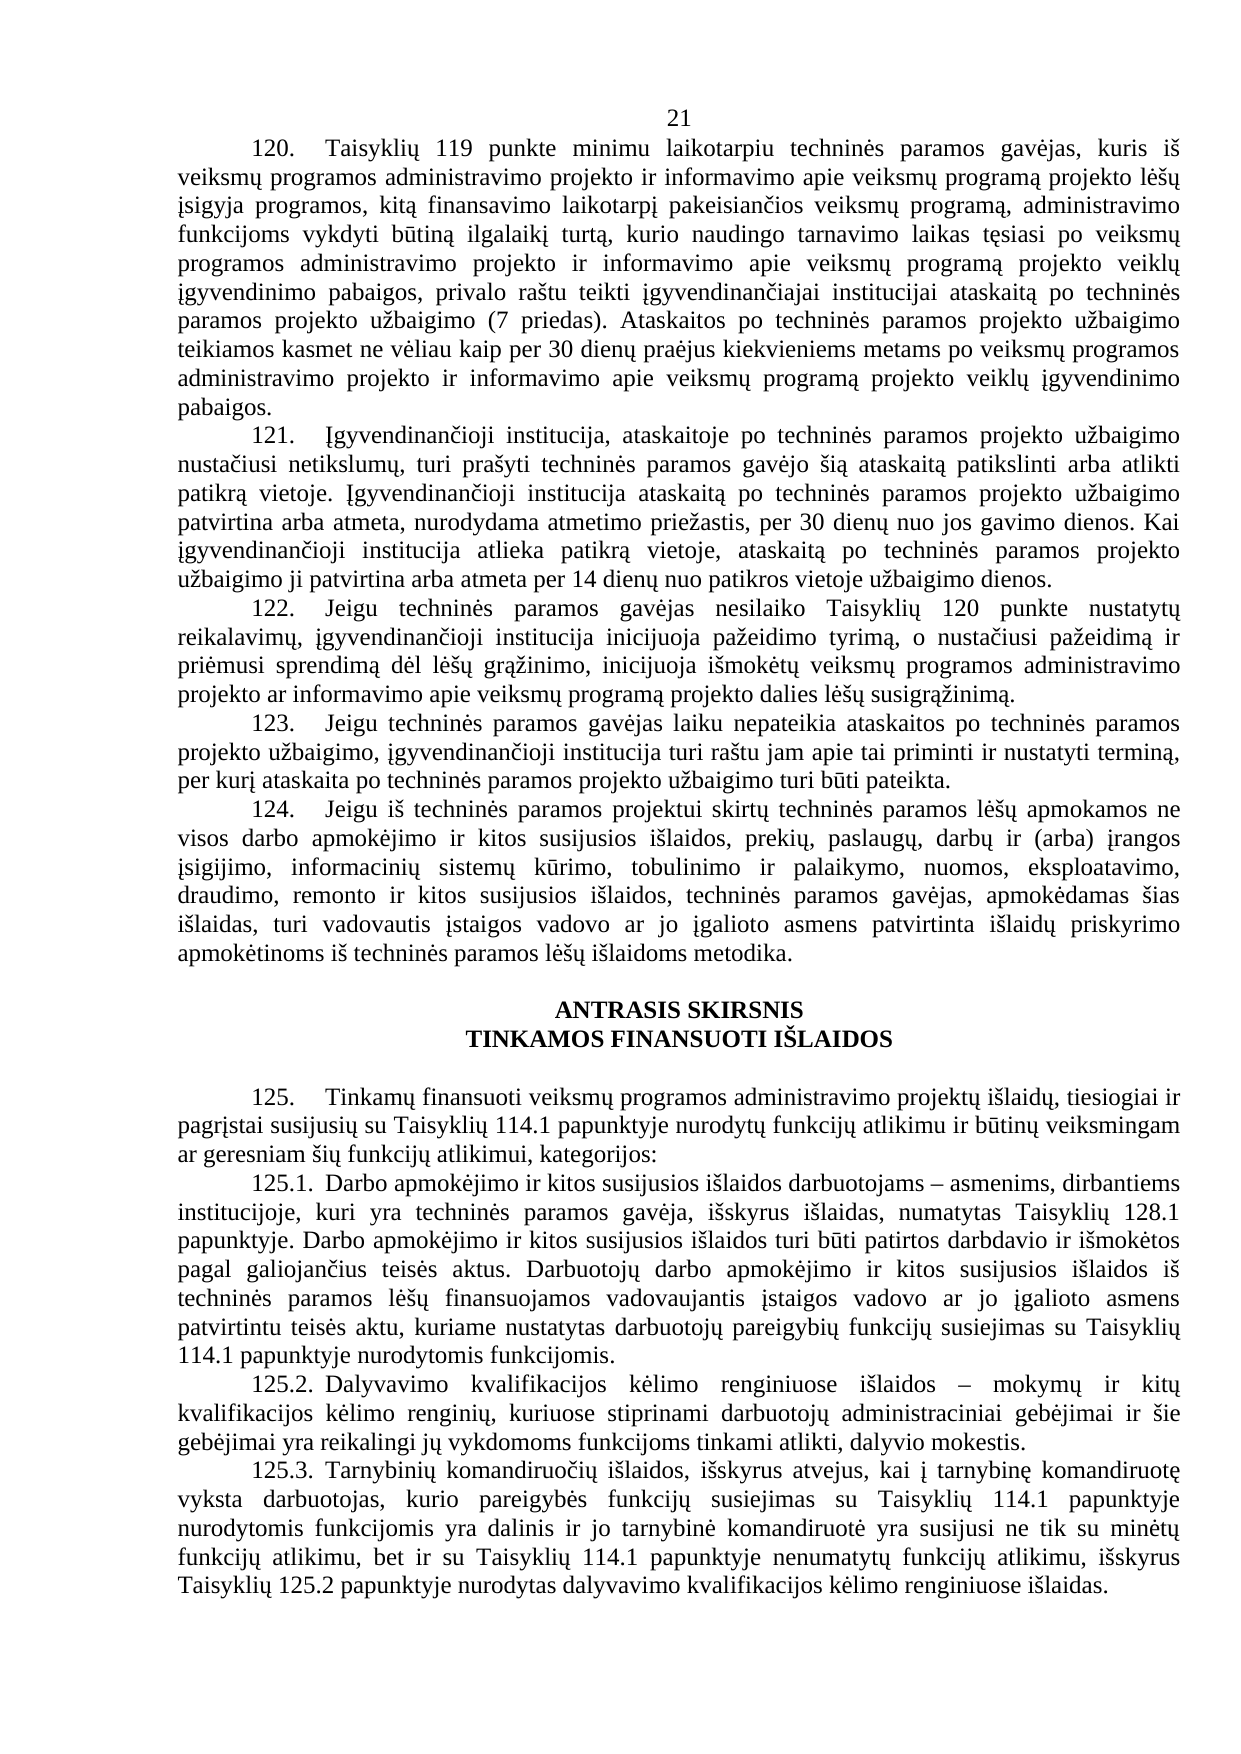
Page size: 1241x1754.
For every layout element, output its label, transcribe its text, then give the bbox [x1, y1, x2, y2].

text 122. Jeigu techninės paramos gavėjas nesilaiko Taisyklių 120 punkte nustatytų reikalavimų, įgyvendinančioji institucija inicijuoja pažeidimo tyrimą, o nustačiusi pažeidimą ir priėmusi sprendimą dėl lėšų grąžinimo, inicijuoja išmokėtų veiksmų programos administravimo projekto ar informavimo apie veiksmų programą projekto dalies lėšų susigrąžinimą. [177, 593, 1181, 708]
text 123. Jeigu techninės paramos gavėjas laiku nepateikia ataskaitos po techninės paramos projekto užbaigimo, įgyvendinančioji institucija turi raštu jam apie tai priminti ir nustatyti terminą, per kurį ataskaita po techninės paramos projekto užbaigimo turi būti pateikta. [177, 708, 1181, 794]
text TINKAMOS FINANSUOTI IŠLAIDOS [177, 1024, 1181, 1053]
text 125. Tinkamų finansuoti veiksmų programos administravimo projektų išlaidų, tiesiogiai ir pagrįstai susijusių su Taisyklių 114.1 papunktyje nurodytų funkcijų atlikimu ir būtinų veiksmingam ar geresniam šių funkcijų atlikimui, kategorijos: [177, 1082, 1181, 1168]
text 125.1. Darbo apmokėjimo ir kitos susijusios išlaidos darbuotojams – asmenims, dirbantiems institucijoje, kuri yra techninės paramos gavėja, išskyrus išlaidas, numatytas Taisyklių 128.1 papunktyje. Darbo apmokėjimo ir kitos susijusios išlaidos turi būti patirtos darbdavio ir išmokėtos pagal galiojančius teisės aktus. Darbuotojų darbo apmokėjimo ir kitos susijusios išlaidos iš techninės paramos lėšų finansuojamos vadovaujantis įstaigos vadovo ar jo įgalioto asmens patvirtintu teisės aktu, kuriame nustatytas darbuotojų pareigybių funkcijų susiejimas su Taisyklių 114.1 papunktyje nurodytomis funkcijomis. [177, 1168, 1181, 1369]
text 125.3. Tarnybinių komandiruočių išlaidos, išskyrus atvejus, kai į tarnybinę komandiruotę vyksta darbuotojas, kurio pareigybės funkcijų susiejimas su Taisyklių 114.1 papunktyje nurodytomis funkcijomis yra dalinis ir jo tarnybinė komandiruotė yra susijusi ne tik su minėtų funkcijų atlikimu, bet ir su Taisyklių 114.1 papunktyje nenumatytų funkcijų atlikimu, išskyrus Taisyklių 125.2 papunktyje nurodytas dalyvavimo kvalifikacijos kėlimo renginiuose išlaidas. [177, 1455, 1181, 1599]
text 124. Jeigu iš techninės paramos projektui skirtų techninės paramos lėšų apmokamos ne visos darbo apmokėjimo ir kitos susijusios išlaidos, prekių, paslaugų, darbų ir (arba) įrangos įsigijimo, informacinių sistemų kūrimo, tobulinimo ir palaikymo, nuomos, eksploatavimo, draudimo, remonto ir kitos susijusios išlaidos, techninės paramos gavėjas, apmokėdamas šias išlaidas, turi vadovautis įstaigos vadovo ar jo įgalioto asmens patvirtinta išlaidų priskyrimo apmokėtinoms iš techninės paramos lėšų išlaidoms metodika. [177, 794, 1181, 967]
text ANTRASIS SKIRSNIS [177, 995, 1181, 1024]
text 125.2. Dalyvavimo kvalifikacijos kėlimo renginiuose išlaidos – mokymų ir kitų kvalifikacijos kėlimo renginių, kuriuose stiprinami darbuotojų administraciniai gebėjimai ir šie gebėjimai yra reikalingi jų vykdomoms funkcijoms tinkami atlikti, dalyvio mokestis. [177, 1369, 1181, 1455]
text 120. Taisyklių 119 punkte minimu laikotarpiu techninės paramos gavėjas, kuris iš veiksmų programos administravimo projekto ir informavimo apie veiksmų programą projekto lėšų įsigyja programos, kitą finansavimo laikotarpį pakeisiančios veiksmų programą, administravimo funkcijoms vykdyti būtiną ilgalaikį turtą, kurio naudingo tarnavimo laikas tęsiasi po veiksmų programos administravimo projekto ir informavimo apie veiksmų programą projekto veiklų įgyvendinimo pabaigos, privalo raštu teikti įgyvendinančiajai institucijai ataskaitą po techninės paramos projekto užbaigimo (7 priedas). Ataskaitos po techninės paramos projekto užbaigimo teikiamos kasmet ne vėliau kaip per 30 dienų praėjus kiekvieniems metams po veiksmų programos administravimo projekto ir informavimo apie veiksmų programą projekto veiklų įgyvendinimo pabaigos. [177, 133, 1181, 420]
text 121. Įgyvendinančioji institucija, ataskaitoje po techninės paramos projekto užbaigimo nustačiusi netikslumų, turi prašyti techninės paramos gavėjo šią ataskaitą patikslinti arba atlikti patikrą vietoje. Įgyvendinančioji institucija ataskaitą po techninės paramos projekto užbaigimo patvirtina arba atmeta, nurodydama atmetimo priežastis, per 30 dienų nuo jos gavimo dienos. Kai įgyvendinančioji institucija atlieka patikrą vietoje, ataskaitą po techninės paramos projekto užbaigimo ji patvirtina arba atmeta per 14 dienų nuo patikros vietoje užbaigimo dienos. [177, 420, 1181, 593]
